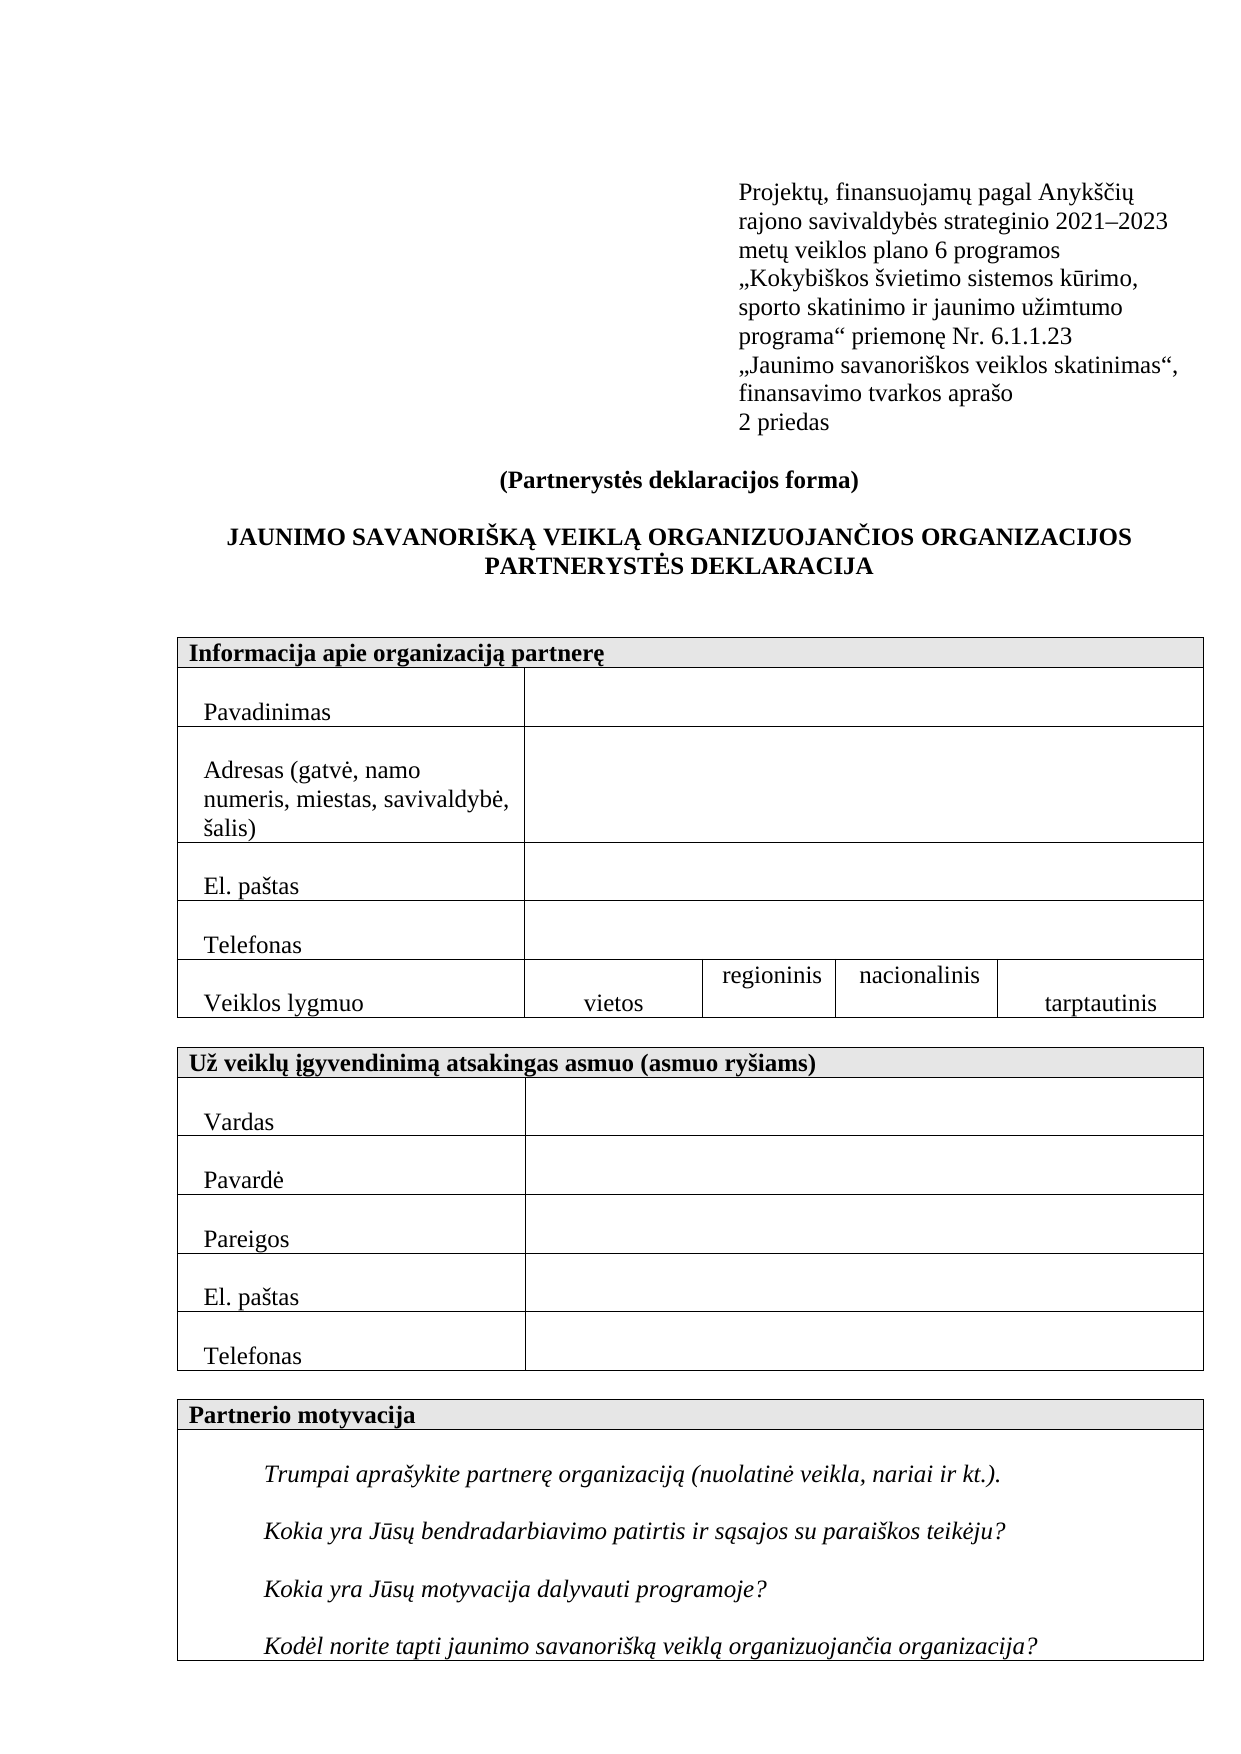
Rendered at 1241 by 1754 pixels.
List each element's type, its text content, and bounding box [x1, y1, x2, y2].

table_header Už veiklų įgyvendinimą atsakingas asmuo (asmuo ryšiams) [178, 1048, 1203, 1077]
table_cell El. paštas [178, 843, 524, 900]
table_cell [525, 668, 1203, 726]
table_header Informacija apie organizaciją partnerę [178, 638, 1203, 667]
table_cell Veiklos lygmuo [178, 960, 524, 1017]
table_cell [526, 1136, 1203, 1194]
table_cell Telefonas [178, 901, 524, 959]
text „Jaunimo savanoriškos veiklos skatinimas“, [738, 350, 1181, 378]
text finansavimo tvarkos aprašo [738, 378, 1181, 407]
text JAUNIMO SAVANORIŠKĄ VEIKLĄ ORGANIZUOJANČIOS ORGANIZACIJOS PARTNERYSTĖS DEKLARACIJA [177, 522, 1181, 580]
text „Kokybiškos švietimo sistemos kūrimo, [738, 263, 1181, 292]
table_cell regioninis [703, 960, 835, 1017]
table_cell vietos [525, 960, 702, 1017]
text metų veiklos plano 6 programos [738, 235, 1181, 263]
table_cell Pareigos [178, 1195, 525, 1252]
text programa“ priemonę Nr. 6.1.1.23 [738, 321, 1181, 350]
text sporto skatinimo ir jaunimo užimtumo [738, 292, 1181, 321]
table_cell Vardas [178, 1078, 525, 1135]
table_cell Telefonas [178, 1312, 525, 1369]
table_cell Adresas (gatvė, namo numeris, miestas, savivaldybė, šalis) [178, 727, 524, 842]
table_cell nacionalinis [836, 960, 997, 1017]
table_cell [526, 1254, 1203, 1311]
table_cell [525, 727, 1203, 842]
text rajono savivaldybės strateginio 2021–2023 [738, 206, 1181, 235]
table_cell [526, 1312, 1203, 1369]
table_cell El. paštas [178, 1254, 525, 1311]
table_cell tarptautinis [998, 960, 1203, 1017]
table_header Partnerio motyvacija [178, 1400, 1203, 1429]
table_cell [525, 901, 1203, 959]
text 2 priedas [177, 407, 1181, 436]
table_cell Pavardė [178, 1136, 525, 1194]
table_cell  Trumpai aprašykite partnerę organizaciją (nuolatinė veikla, nariai ir kt.).  Kokia yra Jūsų bendradarbiavimo patirtis ir sąsajos su paraiškos teikėju?  Kokia yra Jūsų motyvacija dalyvauti programoje?  Kodėl norite tapti jaunimo savanorišką veiklą organizuojančia organizacija? [178, 1430, 1203, 1660]
table_cell [525, 843, 1203, 900]
table_cell [526, 1195, 1203, 1252]
text (Partnerystės deklaracijos forma) [177, 465, 1181, 493]
table_cell Pavadinimas [178, 668, 524, 726]
table_cell [526, 1078, 1203, 1135]
text Projektų, finansuojamų pagal Anykščių [738, 177, 1181, 206]
